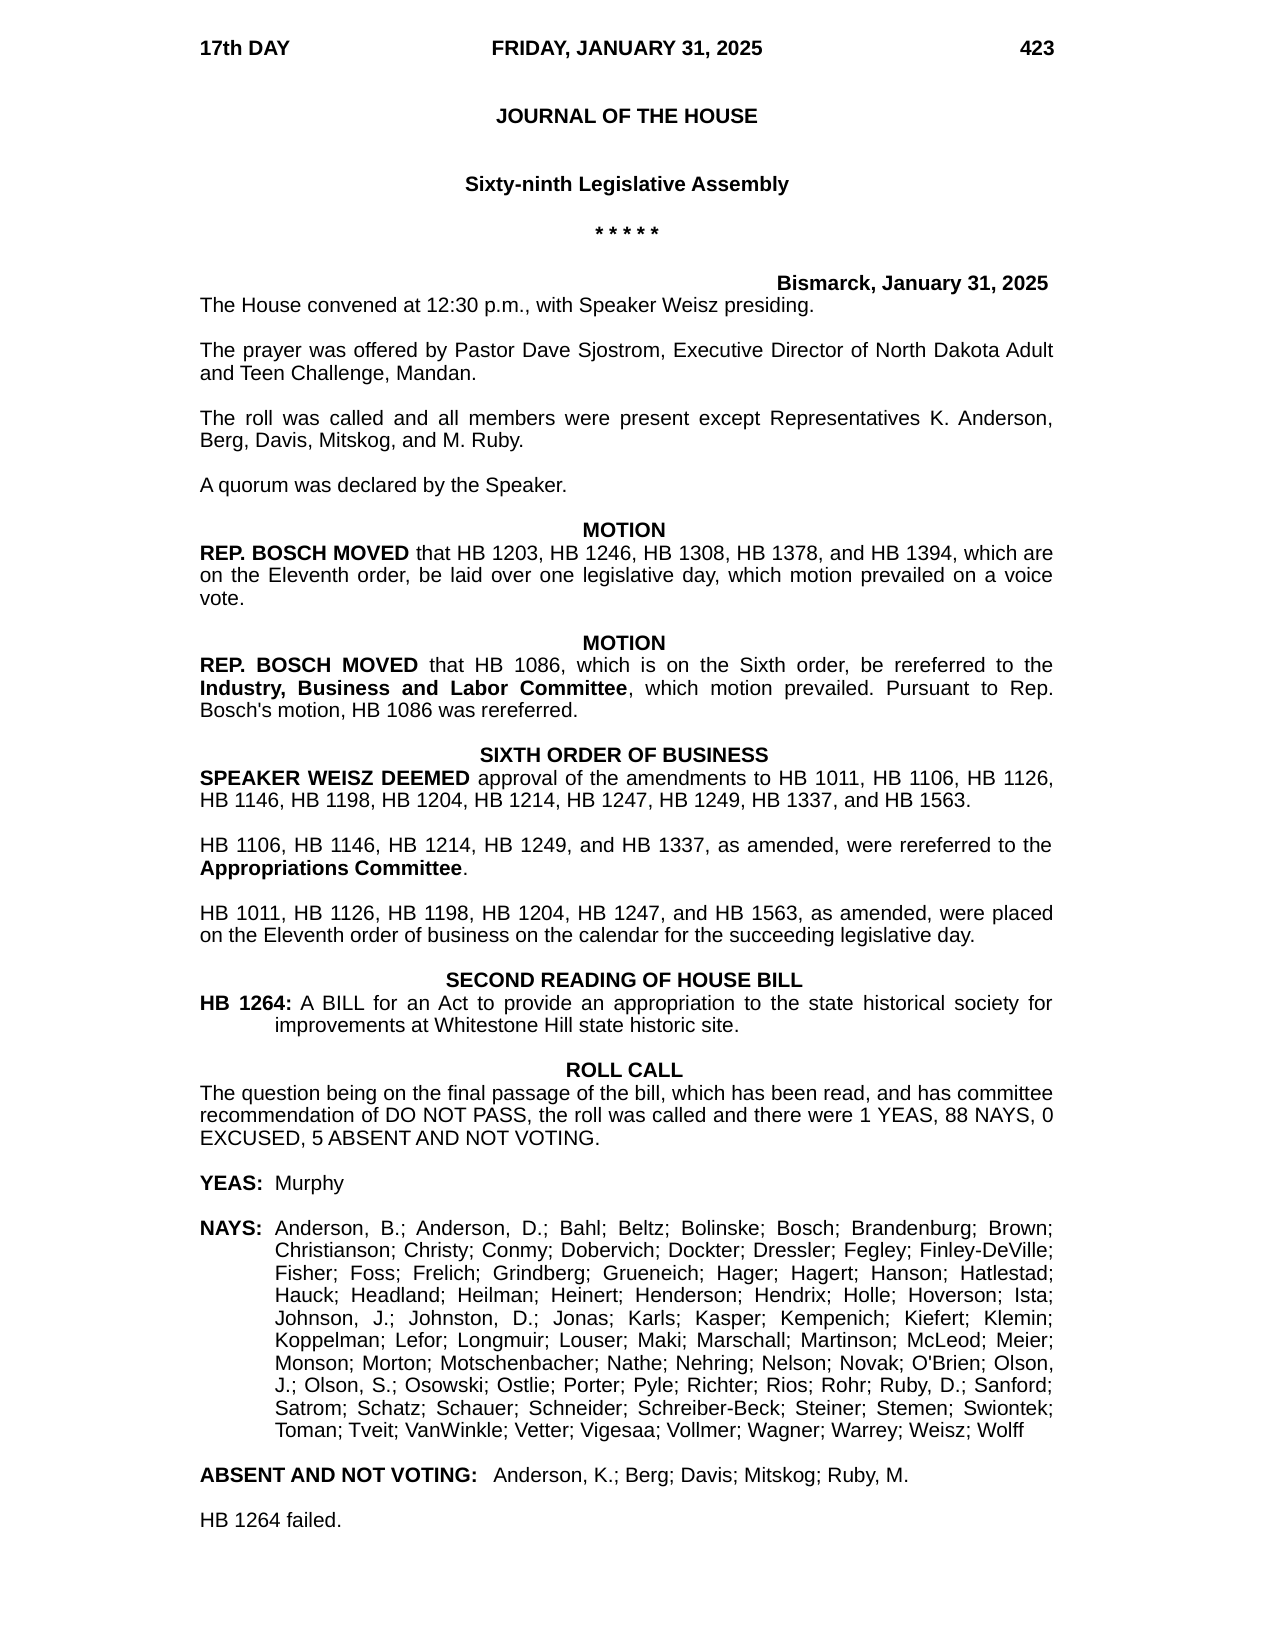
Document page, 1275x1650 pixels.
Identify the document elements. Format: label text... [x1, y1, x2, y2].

text Sixty‑ninth Legislative Assembly [199, 173, 1054, 196]
text HB 1264 failed. [199, 1510, 1054, 1532]
title ABSENT AND NOT VOTING: Anderson, K.; Berg; Davis; Mitskog; Ruby, M. [199, 1465, 1054, 1487]
text Bismarck, January 31, 2025 [199, 272, 1054, 295]
text MOTION [199, 632, 1054, 655]
title YEAS: Murphy [199, 1172, 1054, 1195]
text HB 1011, HB 1126, HB 1198, HB 1204, HB 1247, and HB 1563, as amended, were placed on the Eleventh order of business on the calendar for the succeeding legislative day. [199, 902, 1054, 947]
text HB 1106, HB 1146, HB 1214, HB 1249, and HB 1337, as amended, were rereferred to the Appropriations Committee. [199, 835, 1054, 880]
text The House convened at 12:30 p.m., with Speaker Weisz presiding. [199, 295, 1054, 317]
title HB 1264: A BILL for an Act to provide an appropriation to the state historical society for improvements at Whitestone Hill state historic site. [199, 992, 1054, 1037]
text SECOND READING OF HOUSE BILL [199, 970, 1054, 992]
text REP. BOSCH MOVED that HB 1086, which is on the Sixth order, be rereferred to the Industry, Business and Labor Committee, which motion prevailed. Pursuant to Rep. Bosch's motion, HB 1086 was rereferred. [199, 655, 1054, 722]
text The prayer was offered by Pastor Dave Sjostrom, Executive Director of North Dakota Adult and Teen Challenge, Mandan. [199, 340, 1054, 385]
text SPEAKER WEISZ DEEMED approval of the amendments to HB 1011, HB 1106, HB 1126, HB 1146, HB 1198, HB 1204, HB 1214, HB 1247, HB 1249, HB 1337, and HB 1563. [199, 767, 1054, 812]
title NAYS: Anderson, B.; Anderson, D.; Bahl; Beltz; Bolinske; Bosch; Brandenburg; Brown; Christianson; Christy; Conmy; Dobervich; Dockter; Dressler; Fegley; Finley-DeVille; Fisher; Foss; Frelich; Grindberg; Grueneich; Hager; Hagert; Hanson; Hatlestad; Hauck; Headland; Heilman; Heinert; Henderson; Hendrix; Holle; Hoverson; Ista; Johnson, J.; Johnston, D.; Jonas; Karls; Kasper; Kempenich; Kiefert; Klemin; Koppelman; Lefor; Longmuir; Louser; Maki; Marschall; Martinson; McLeod; Meier; Monson; Morton; Motschenbacher; Nathe; Nehring; Nelson; Novak; O'Brien; Olson, J.; Olson, S.; Osowski; Ostlie; Porter; Pyle; Richter; Rios; Rohr; Ruby, D.; Sanford; Satrom; Schatz; Schauer; Schneider; Schreiber-Beck; Steiner; Stemen; Swiontek; Toman; Tveit; VanWinkle; Vetter; Vigesaa; Vollmer; Wagner; Warrey; Weisz; Wolff [199, 1217, 1054, 1442]
subtitle Page 423 [9, 9, 109, 33]
text MOTION [199, 520, 1054, 542]
text JOURNAL OF THE HOUSE [199, 106, 1054, 128]
text ROLL CALL [199, 1060, 1054, 1082]
text A quorum was declared by the Speaker. [199, 475, 1054, 497]
text [0, 0, 118, 42]
text * * * * * [199, 223, 1054, 246]
text The question being on the final passage of the bill, which has been read, and has committee recommendation of DO NOT PASS, the roll was called and there were 1 YEAS, 88 NAYS, 0 EXCUSED, 5 ABSENT AND NOT VOTING. [199, 1082, 1054, 1150]
text SIXTH ORDER OF BUSINESS [199, 745, 1054, 767]
text REP. BOSCH MOVED that HB 1203, HB 1246, HB 1308, HB 1378, and HB 1394, which are on the Eleventh order, be laid over one legislative day, which motion prevailed on a voice vote. [199, 542, 1054, 610]
text The roll was called and all members were present except Representatives K. Anderson, Berg, Davis, Mitskog, and M. Ruby. [199, 407, 1054, 452]
